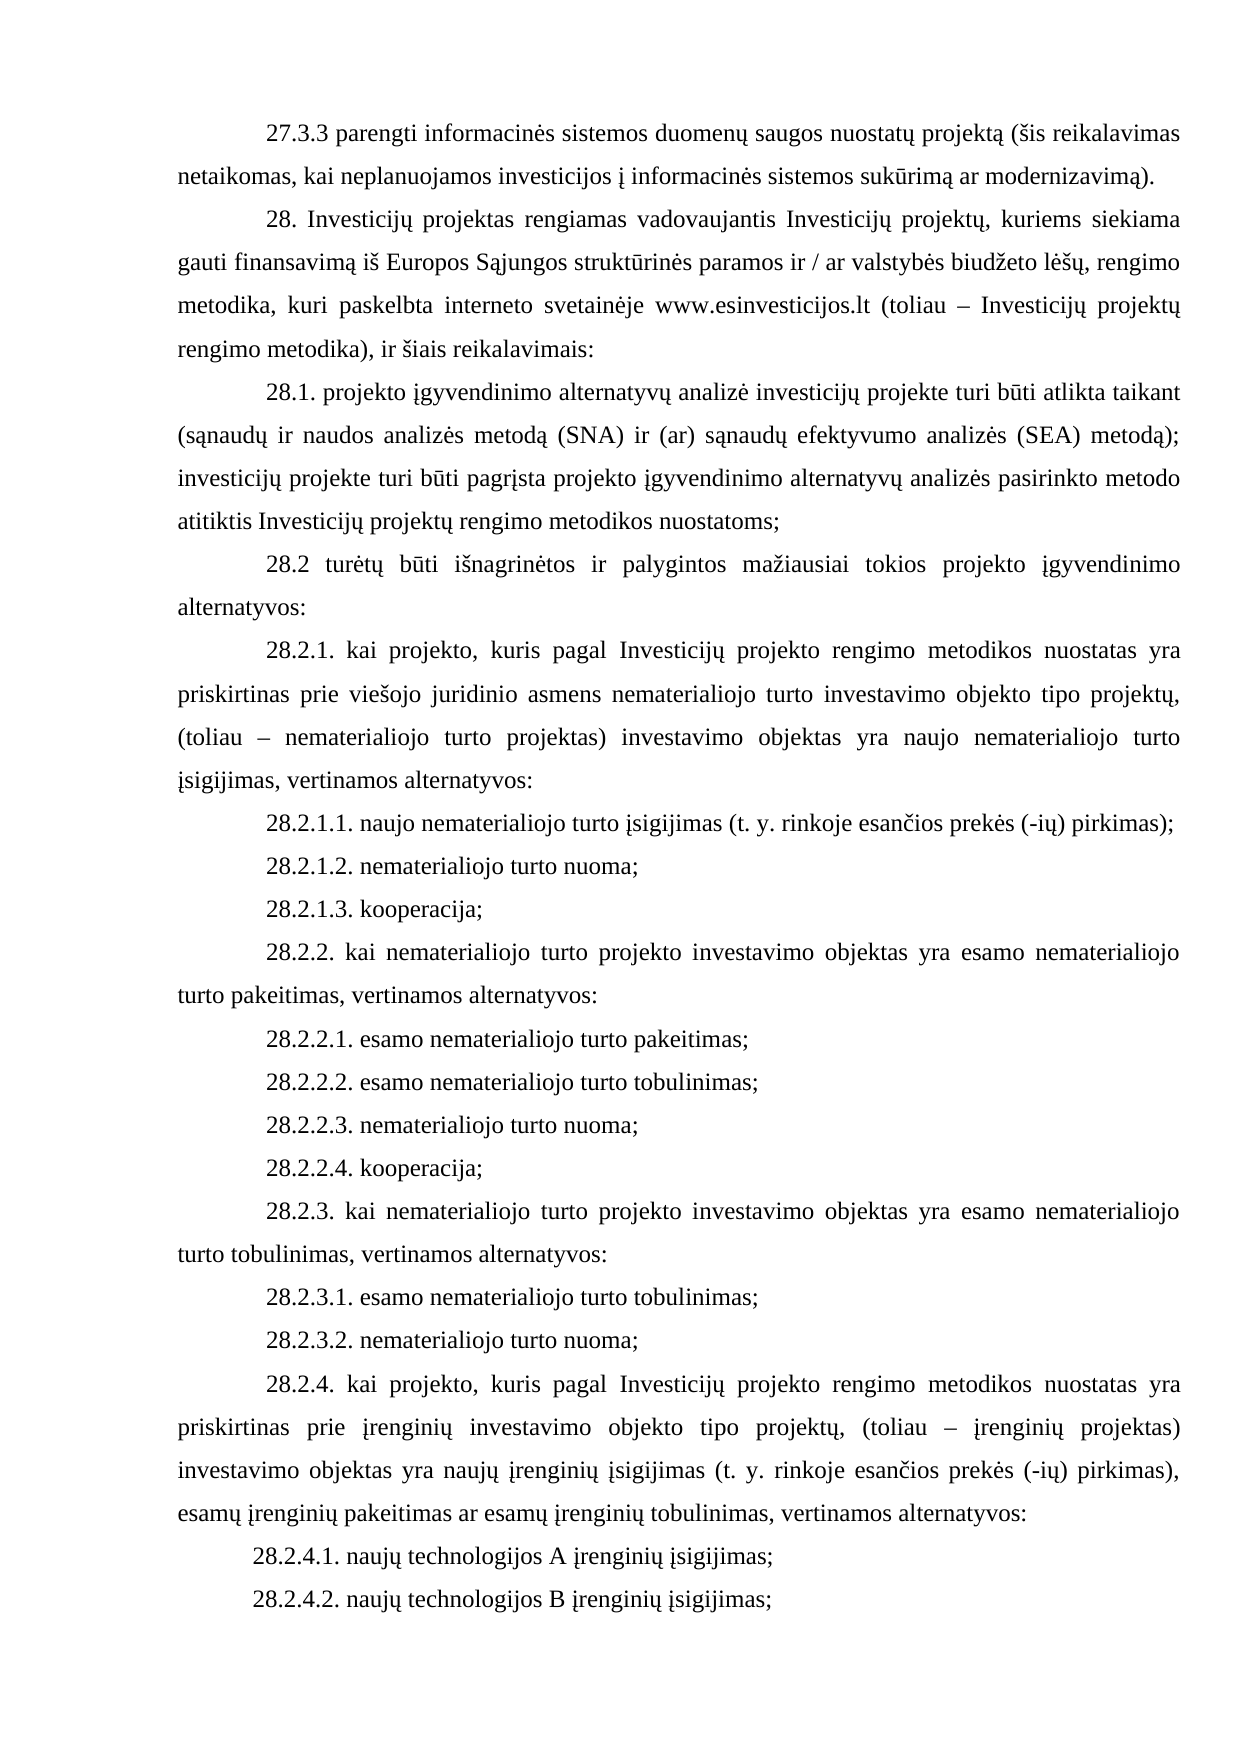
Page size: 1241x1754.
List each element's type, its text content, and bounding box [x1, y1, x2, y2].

text 28.2 turėtų būti išnagrinėtos ir palygintos mažiausiai tokios projekto įgyvendinimo alternatyvos: [177, 549, 1181, 621]
text 28.2.2.1. esamo nematerialiojo turto pakeitimas; [177, 1024, 1181, 1052]
text 28.2.3. kai nematerialiojo turto projekto investavimo objektas yra esamo nematerialiojo turto tobulinimas, vertinamos alternatyvos: [177, 1196, 1181, 1268]
text 28.2.2. kai nematerialiojo turto projekto investavimo objektas yra esamo nematerialiojo turto pakeitimas, vertinamos alternatyvos: [177, 937, 1181, 1009]
text 28.2.3.2. nematerialiojo turto nuoma; [177, 1326, 1181, 1354]
text 28. Investicijų projektas rengiamas vadovaujantis Investicijų projektų, kuriems siekiama gauti finansavimą iš Europos Sąjungos struktūrinės paramos ir / ar valstybės biudžeto lėšų, rengimo metodika, kuri paskelbta interneto svetainėje www.esinvesticijos.lt (toliau – Investicijų projektų rengimo metodika), ir šiais reikalavimais: [177, 204, 1181, 362]
text 28.2.1.1. naujo nematerialiojo turto įsigijimas (t. y. rinkoje esančios prekės (-ių) pirkimas); [177, 808, 1181, 837]
text 28.2.1. kai projekto, kuris pagal Investicijų projekto rengimo metodikos nuostatas yra priskirtinas prie viešojo juridinio asmens nematerialiojo turto investavimo objekto tipo projektų, (toliau – nematerialiojo turto projektas) investavimo objektas yra naujo nematerialiojo turto įsigijimas, vertinamos alternatyvos: [177, 636, 1181, 794]
text 28.2.4.2. naujų technologijos B įrenginių įsigijimas; [177, 1584, 1181, 1613]
text 28.2.1.2. nematerialiojo turto nuoma; [177, 851, 1181, 880]
text 28.2.2.3. nematerialiojo turto nuoma; [177, 1110, 1181, 1139]
text 28.2.2.4. kooperacija; [177, 1153, 1181, 1182]
text 28.2.4.1. naujų technologijos A įrenginių įsigijimas; [177, 1541, 1181, 1570]
text 28.2.3.1. esamo nematerialiojo turto tobulinimas; [177, 1282, 1181, 1311]
text 28.1. projekto įgyvendinimo alternatyvų analizė investicijų projekte turi būti atlikta taikant (sąnaudų ir naudos analizės metodą (SNA) ir (ar) sąnaudų efektyvumo analizės (SEA) metodą); investicijų projekte turi būti pagrįsta projekto įgyvendinimo alternatyvų analizės pasirinkto metodo atitiktis Investicijų projektų rengimo metodikos nuostatoms; [177, 377, 1181, 535]
text 27.3.3 parengti informacinės sistemos duomenų saugos nuostatų projektą (šis reikalavimas netaikomas, kai neplanuojamos investicijos į informacinės sistemos sukūrimą ar modernizavimą). [177, 118, 1181, 190]
text 28.2.1.3. kooperacija; [177, 894, 1181, 923]
text 28.2.2.2. esamo nematerialiojo turto tobulinimas; [177, 1067, 1181, 1096]
text 28.2.4. kai projekto, kuris pagal Investicijų projekto rengimo metodikos nuostatas yra priskirtinas prie įrenginių investavimo objekto tipo projektų, (toliau – įrenginių projektas) investavimo objektas yra naujų įrenginių įsigijimas (t. y. rinkoje esančios prekės (-ių) pirkimas), esamų įrenginių pakeitimas ar esamų įrenginių tobulinimas, vertinamos alternatyvos: [177, 1369, 1181, 1527]
